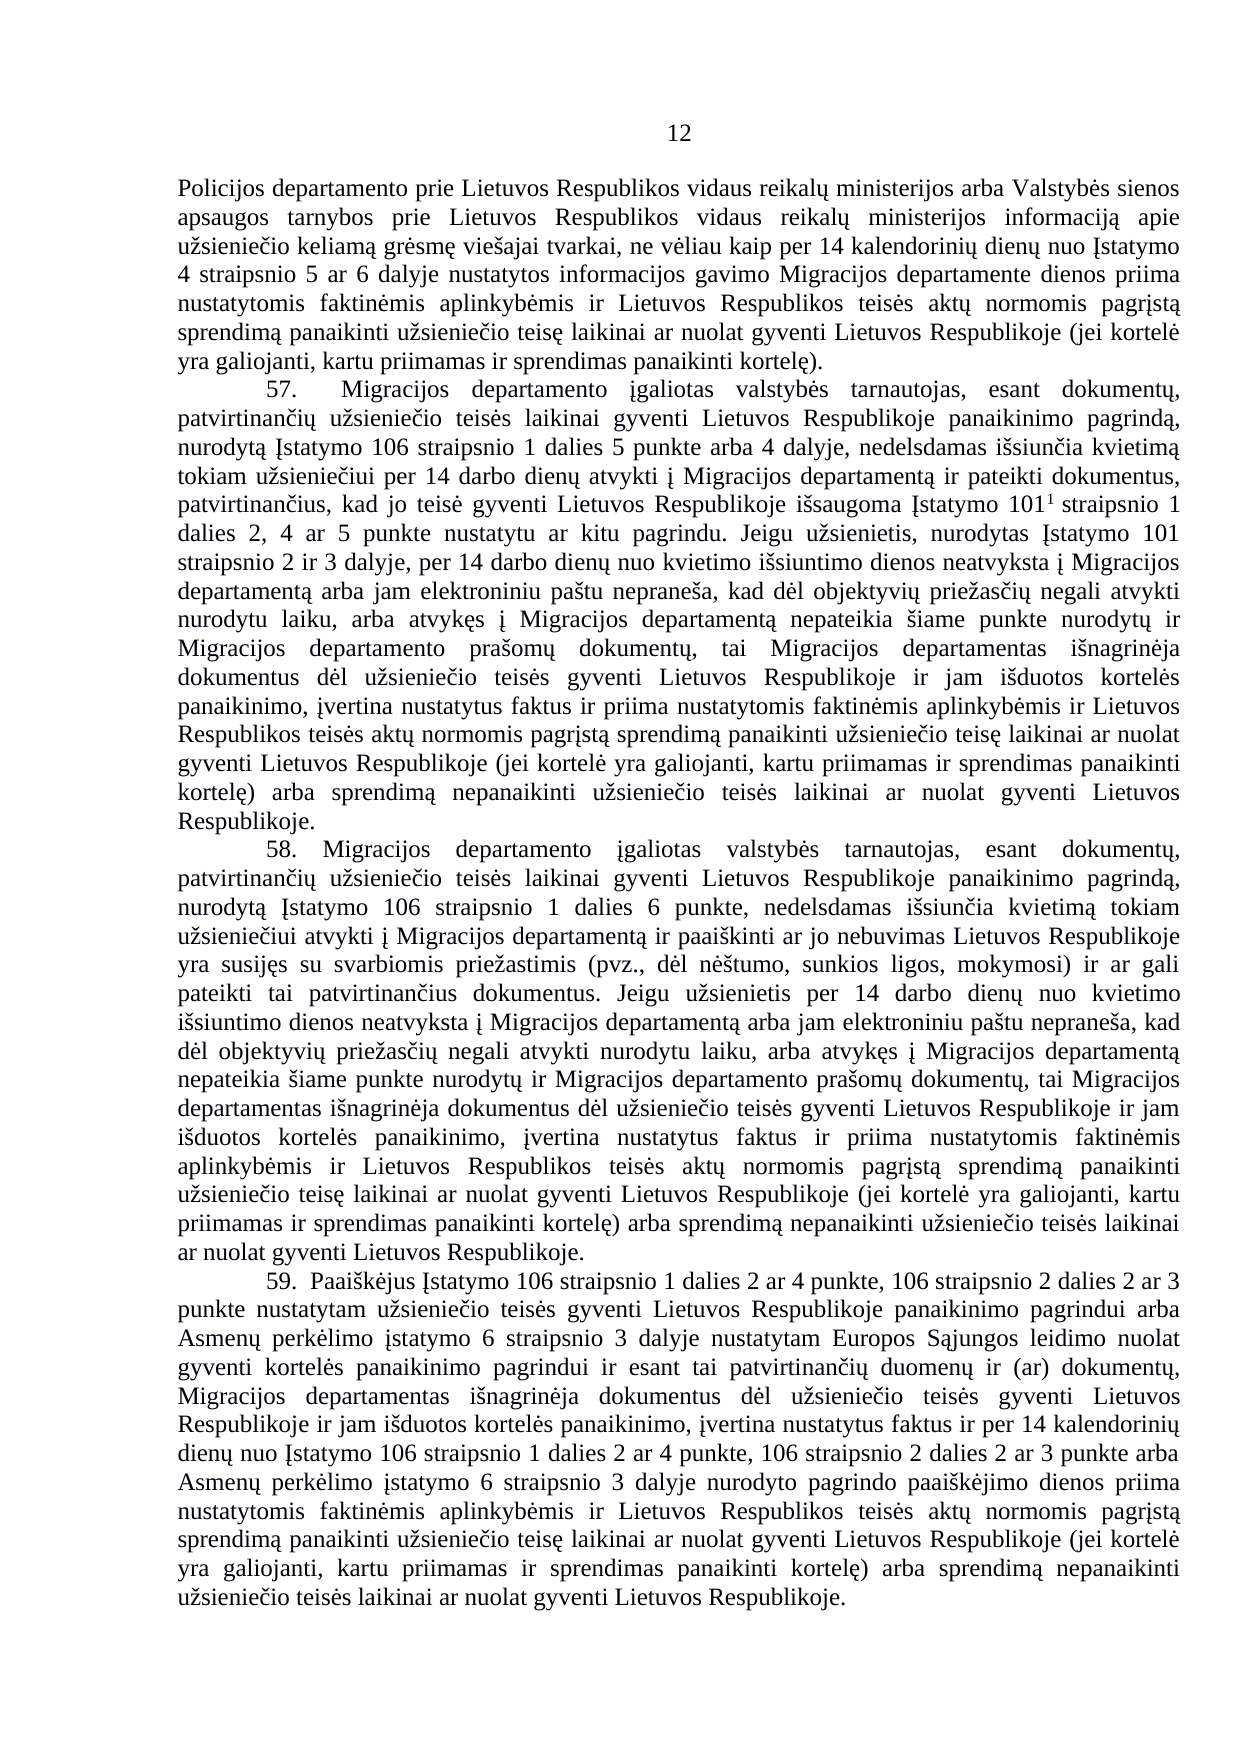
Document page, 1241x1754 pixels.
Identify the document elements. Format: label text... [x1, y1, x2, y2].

text 59. Paaiškėjus Įstatymo 106 straipsnio 1 dalies 2 ar 4 punkte, 106 straipsnio 2 dalies 2 ar 3 punkte nustatytam užsieniečio teisės gyventi Lietuvos Respublikoje panaikinimo pagrindui arba Asmenų perkėlimo įstatymo 6 straipsnio 3 dalyje nustatytam Europos Sąjungos leidimo nuolat gyventi kortelės panaikinimo pagrindui ir esant tai patvirtinančių duomenų ir (ar) dokumentų, Migracijos departamentas išnagrinėja dokumentus dėl užsieniečio teisės gyventi Lietuvos Respublikoje ir jam išduotos kortelės panaikinimo, įvertina nustatytus faktus ir per 14 kalendorinių dienų nuo Įstatymo 106 straipsnio 1 dalies 2 ar 4 punkte, 106 straipsnio 2 dalies 2 ar 3 punkte arba Asmenų perkėlimo įstatymo 6 straipsnio 3 dalyje nurodyto pagrindo paaiškėjimo dienos priima nustatytomis faktinėmis aplinkybėmis ir Lietuvos Respublikos teisės aktų normomis pagrįstą sprendimą panaikinti užsieniečio teisę laikinai ar nuolat gyventi Lietuvos Respublikoje (jei kortelė yra galiojanti, kartu priimamas ir sprendimas panaikinti kortelę) arba sprendimą nepanaikinti užsieniečio teisės laikinai ar nuolat gyventi Lietuvos Respublikoje. [177, 1266, 1181, 1611]
text 57. Migracijos departamento įgaliotas valstybės tarnautojas, esant dokumentų, patvirtinančių užsieniečio teisės laikinai gyventi Lietuvos Respublikoje panaikinimo pagrindą, nurodytą Įstatymo 106 straipsnio 1 dalies 5 punkte arba 4 dalyje, nedelsdamas išsiunčia kvietimą tokiam užsieniečiui per 14 darbo dienų atvykti į Migracijos departamentą ir pateikti dokumentus, patvirtinančius, kad jo teisė gyventi Lietuvos Respublikoje išsaugoma Įstatymo 1011 straipsnio 1 dalies 2, 4 ar 5 punkte nustatytu ar kitu pagrindu. Jeigu užsienietis, nurodytas Įstatymo 101 straipsnio 2 ir 3 dalyje, per 14 darbo dienų nuo kvietimo išsiuntimo dienos neatvyksta į Migracijos departamentą arba jam elektroniniu paštu nepraneša, kad dėl objektyvių priežasčių negali atvykti nurodytu laiku, arba atvykęs į Migracijos departamentą nepateikia šiame punkte nurodytų ir Migracijos departamento prašomų dokumentų, tai Migracijos departamentas išnagrinėja dokumentus dėl užsieniečio teisės gyventi Lietuvos Respublikoje ir jam išduotos kortelės panaikinimo, įvertina nustatytus faktus ir priima nustatytomis faktinėmis aplinkybėmis ir Lietuvos Respublikos teisės aktų normomis pagrįstą sprendimą panaikinti užsieniečio teisę laikinai ar nuolat gyventi Lietuvos Respublikoje (jei kortelė yra galiojanti, kartu priimamas ir sprendimas panaikinti kortelę) arba sprendimą nepanaikinti užsieniečio teisės laikinai ar nuolat gyventi Lietuvos Respublikoje. [177, 374, 1181, 834]
text Policijos departamento prie Lietuvos Respublikos vidaus reikalų ministerijos arba Valstybės sienos apsaugos tarnybos prie Lietuvos Respublikos vidaus reikalų ministerijos informaciją apie užsieniečio keliamą grėsmę viešajai tvarkai, ne vėliau kaip per 14 kalendorinių dienų nuo Įstatymo 4 straipsnio 5 ar 6 dalyje nustatytos informacijos gavimo Migracijos departamente dienos priima nustatytomis faktinėmis aplinkybėmis ir Lietuvos Respublikos teisės aktų normomis pagrįstą sprendimą panaikinti užsieniečio teisę laikinai ar nuolat gyventi Lietuvos Respublikoje (jei kortelė yra galiojanti, kartu priimamas ir sprendimas panaikinti kortelę). [177, 173, 1181, 374]
text 58. Migracijos departamento įgaliotas valstybės tarnautojas, esant dokumentų, patvirtinančių užsieniečio teisės laikinai gyventi Lietuvos Respublikoje panaikinimo pagrindą, nurodytą Įstatymo 106 straipsnio 1 dalies 6 punkte, nedelsdamas išsiunčia kvietimą tokiam užsieniečiui atvykti į Migracijos departamentą ir paaiškinti ar jo nebuvimas Lietuvos Respublikoje yra susijęs su svarbiomis priežastimis (pvz., dėl nėštumo, sunkios ligos, mokymosi) ir ar gali pateikti tai patvirtinančius dokumentus. Jeigu užsienietis per 14 darbo dienų nuo kvietimo išsiuntimo dienos neatvyksta į Migracijos departamentą arba jam elektroniniu paštu nepraneša, kad dėl objektyvių priežasčių negali atvykti nurodytu laiku, arba atvykęs į Migracijos departamentą nepateikia šiame punkte nurodytų ir Migracijos departamento prašomų dokumentų, tai Migracijos departamentas išnagrinėja dokumentus dėl užsieniečio teisės gyventi Lietuvos Respublikoje ir jam išduotos kortelės panaikinimo, įvertina nustatytus faktus ir priima nustatytomis faktinėmis aplinkybėmis ir Lietuvos Respublikos teisės aktų normomis pagrįstą sprendimą panaikinti užsieniečio teisę laikinai ar nuolat gyventi Lietuvos Respublikoje (jei kortelė yra galiojanti, kartu priimamas ir sprendimas panaikinti kortelę) arba sprendimą nepanaikinti užsieniečio teisės laikinai ar nuolat gyventi Lietuvos Respublikoje. [177, 834, 1181, 1266]
